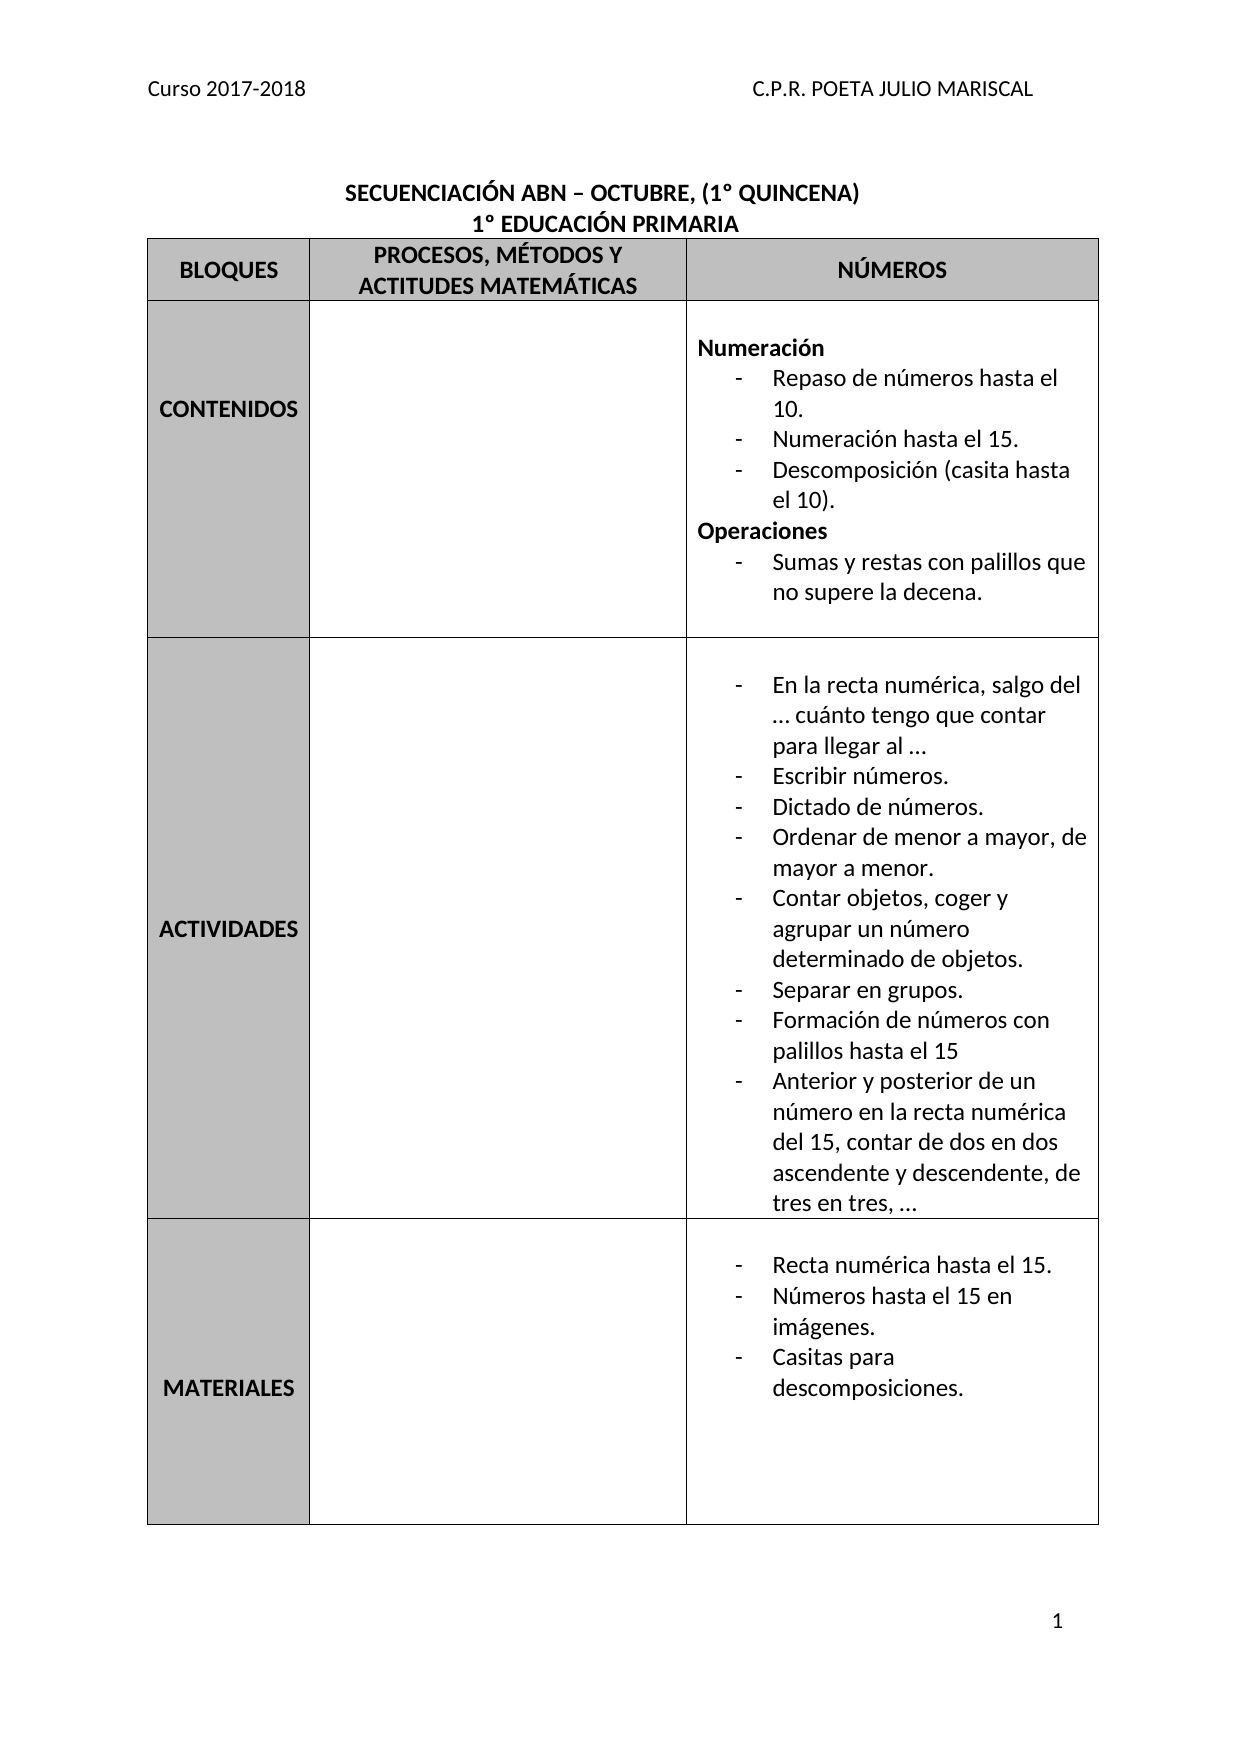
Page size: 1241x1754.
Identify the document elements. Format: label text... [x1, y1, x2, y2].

table_cell Recta numérica hasta el 15. Números hasta el 15 en imágenes. Casitas para descomposiciones. [687, 1219, 1098, 1524]
table_cell [310, 301, 686, 637]
text 1º EDUCACIÓN PRIMARIA [148, 208, 1063, 238]
table_cell CONTENIDOS [148, 301, 309, 637]
table_cell Numeración Repaso de números hasta el 10. Numeración hasta el 15. Descomposición (casita hasta el 10). Operaciones Sumas y restas con palillos que no supere la decena. [687, 301, 1098, 637]
text SECUENCIACIÓN ABN – OCTUBRE, (1º QUINCENA) [148, 177, 1063, 208]
table_cell MATERIALES [148, 1219, 309, 1524]
table_cell En la recta numérica, salgo del … cuánto tengo que contar para llegar al … Escribir números. Dictado de números. Ordenar de menor a mayor, de mayor a menor. Contar objetos, coger y agrupar un número determinado de objetos. Separar en grupos. Formación de números con palillos hasta el 15 Anterior y posterior de un número en la recta numérica del 15, contar de dos en dos ascendente y descendente, de tres en tres, … [687, 638, 1098, 1218]
table_cell [310, 638, 686, 1218]
table_cell ACTIVIDADES [148, 638, 309, 1218]
table_header NÚMEROS [687, 239, 1098, 300]
table_header BLOQUES [148, 239, 309, 300]
table_header PROCESOS, MÉTODOS Y ACTITUDES MATEMÁTICAS [310, 239, 686, 300]
table_cell [310, 1219, 686, 1524]
